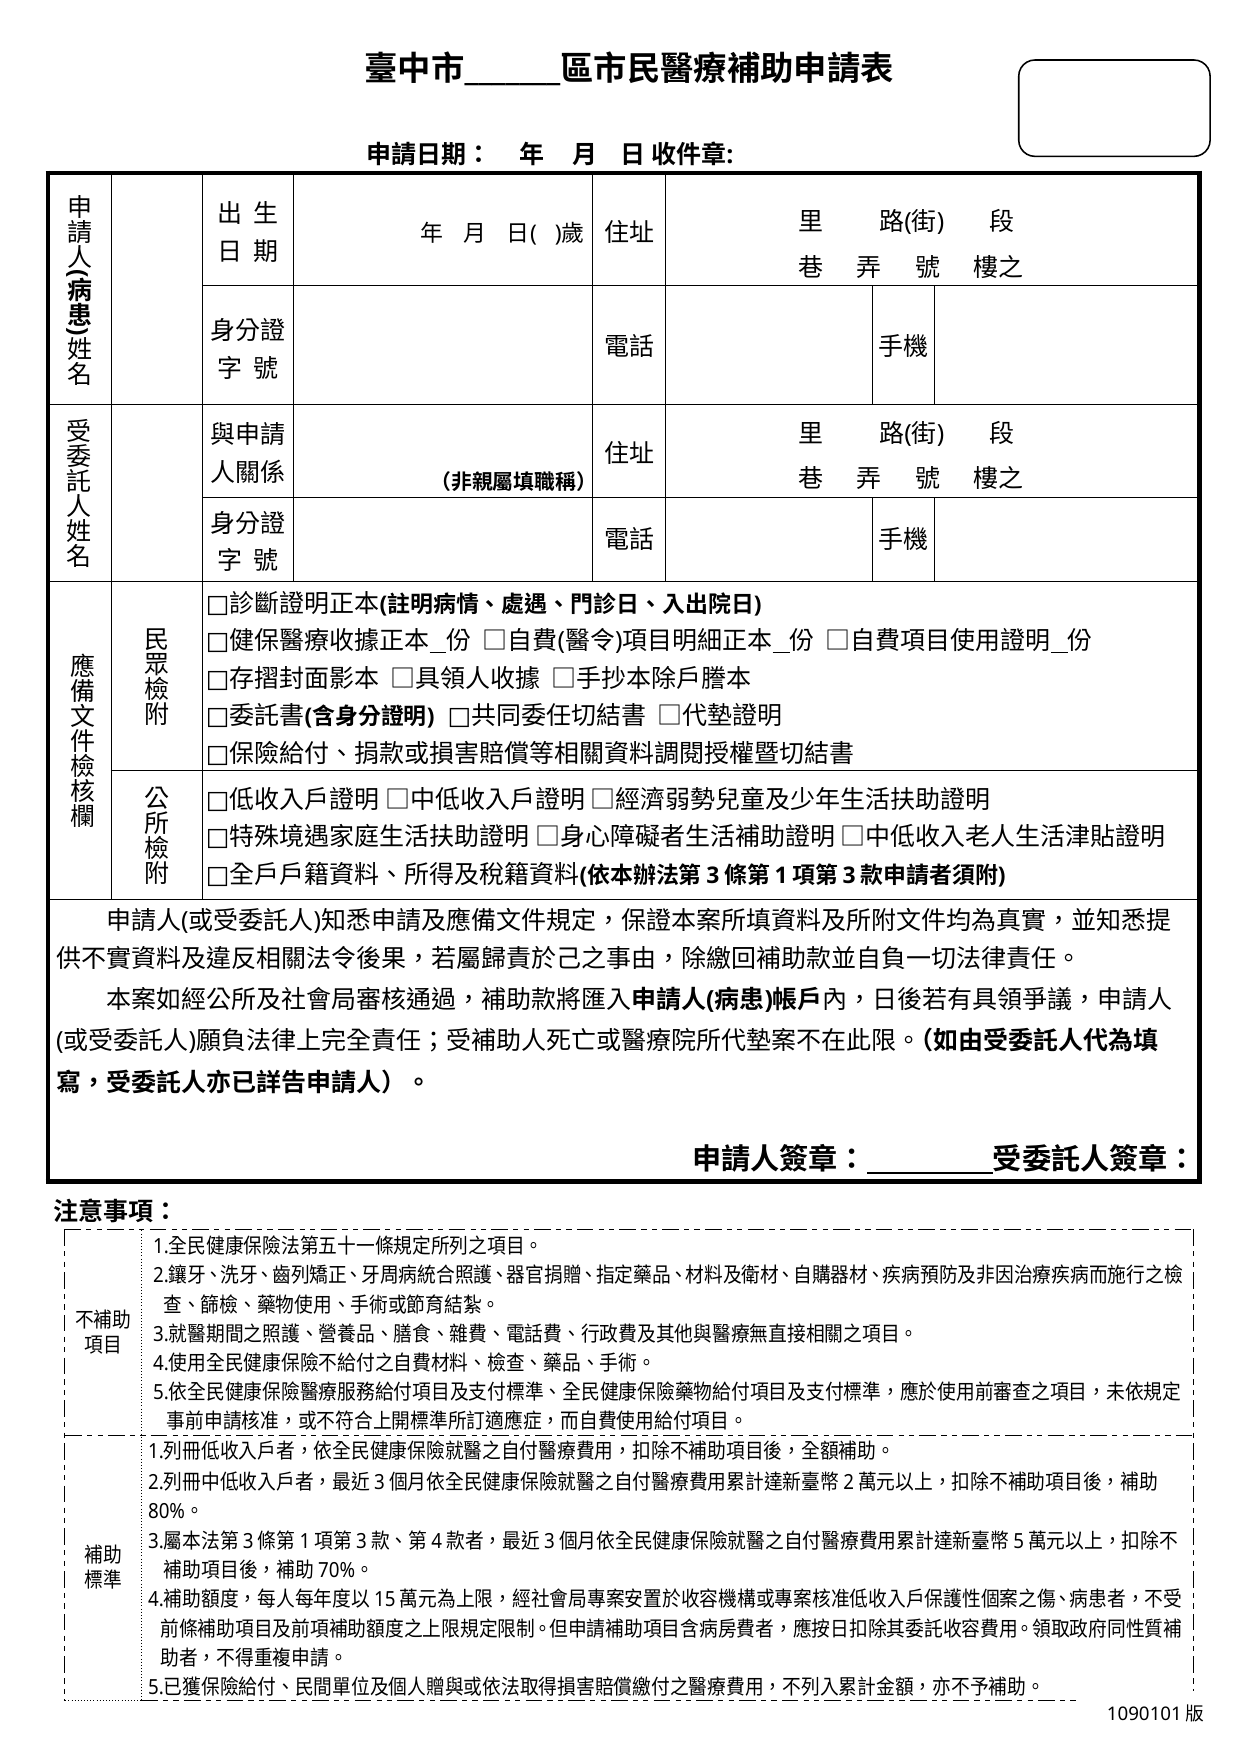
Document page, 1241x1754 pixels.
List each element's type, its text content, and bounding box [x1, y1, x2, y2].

table_cell 住址 [593, 405, 665, 497]
table_cell 申請人(或受委託人)知悉申請及應備文件規定，保證本案所填資料及所附文件均為真實，並知悉提供不實資料及違反相關法令後果，若屬歸責於己之事由，除繳回補助款並自負一切法律責任。 本案如經公所及社會局審核通過，補助款將匯入申請人(病患)帳戶內，日後若有具領爭議，申請人(或受委託人)願負法律上完全責任；受補助人死亡或醫療院所代墊案不在此限。（如由受委託人代為填寫，受委託人亦已詳告申請人）。 申請人簽章： 受委託人簽章： [50, 900, 1197, 1179]
table_header 1.全民健康保險法第五十一條規定所列之項目。 2.鑲牙、洗牙、齒列矯正、牙周病統合照護、器官捐贈、指定藥品、材料及衛材、自購器材、疾病預防及非因治療疾病而施行之檢查、篩檢、藥物使用、手術或節育結紮。 3.就醫期間之照護、營養品、膳食、雜費、電話費、行政費及其他與醫療無直接相關之項目。 4.使用全民健康保險不給付之自費材料、檢查、藥品、手術。 5.依全民健康保險醫療服務給付項目及支付標準、全民健康保險藥物給付項目及支付標準，應於使用前審查之項目，未依規定事前申請核准，或不符合上開標準所訂適應症，而自費使用給付項目。 [142, 1229, 1193, 1434]
text 注意事項： [53, 1183, 1205, 1229]
table_header 出 生 日 期 [203, 175, 293, 285]
table_cell 應備文件檢核欄 [50, 582, 111, 899]
table_cell [935, 286, 1197, 404]
text 申請日期： 年 月 日 收件章: [53, 134, 1205, 171]
table_cell 手機 [873, 286, 934, 404]
table_header 住址 [593, 175, 665, 285]
table_cell 身分證 字 號 [203, 286, 293, 404]
table_cell 民眾檢附 [112, 582, 202, 769]
table_cell [935, 498, 1197, 581]
table_cell □診斷證明正本(註明病情、處遇、門診日、入出院日) □健保醫療收據正本 份 □自費(醫令)項目明細正本 份 □自費項目使用證明 份 □存摺封面影本 □具領人收據 □手抄本除戶謄本 □委託書(含身分證明) □共同委任切結書 □代墊證明 □保險給付、捐款或損害賠償等相關資料調閱授權暨切結書 [203, 582, 1197, 769]
table_header 不補助 項目 [65, 1229, 142, 1434]
table_header [112, 175, 202, 404]
table_cell 受委託人姓名 [50, 405, 111, 581]
table_cell □低收入戶證明 □中低收入戶證明 □經濟弱勢兒童及少年生活扶助證明 □特殊境遇家庭生活扶助證明 □身心障礙者生活補助證明 □中低收入老人生活津貼證明 □全戶戶籍資料、所得及稅籍資料(依本辦法第3條第1項第3款申請者須附) [203, 771, 1197, 899]
table_cell [294, 286, 592, 404]
table_cell 1.列冊低收入戶者，依全民健康保險就醫之自付醫療費用，扣除不補助項目後，全額補助。 [142, 1435, 1193, 1465]
text 臺中市_______區市民醫療補助申請表 [53, 47, 1205, 89]
table_cell 2.列冊中低收入戶者，最近3個月依全民健康保險就醫之自付醫療費用累計達新臺幣2萬元以上，扣除不補助項目後，補助80%。 [142, 1466, 1193, 1524]
table_cell 與申請 人關係 [203, 405, 293, 497]
table_cell 3.屬本法第3條第1項第3款、第4款者，最近3個月依全民健康保險就醫之自付醫療費用累計達新臺幣5萬元以上，扣除不補助項目後，補助70%。 4.補助額度，每人每年度以15萬元為上限，經社會局專案安置於收容機構或專案核准低收入戶保護性個案之傷、病患者，不受前條補助項目及前項補助額度之上限規定限制。但申請補助項目含病房費者，應按日扣除其委託收容費用。領取政府同性質補助者，不得重複申請。 5.已獲保險給付、民間單位及個人贈與或依法取得損害賠償繳付之醫療費用，不列入累計金額，亦不予補助。 [142, 1525, 1193, 1700]
table_cell [294, 498, 592, 581]
table_cell 身分證 字 號 [203, 498, 293, 581]
table_header 里 路(街) 段 巷 弄 號 樓之 [666, 175, 1197, 285]
table_cell [112, 405, 202, 581]
table_cell 公所檢附 [112, 771, 202, 899]
table_cell [666, 498, 872, 581]
table_cell 補助 標準 [65, 1435, 142, 1700]
table_cell 手機 [873, 498, 934, 581]
table_cell 里 路(街) 段 巷 弄 號 樓之 [666, 405, 1197, 497]
table_header 年 月 日( )歲 [294, 175, 592, 285]
table_header 申請人(病患)姓名 [50, 175, 111, 404]
text 1090101版 [1092, 1698, 1219, 1725]
table_cell 電話 [593, 286, 665, 404]
table_cell （非親屬填職稱） [294, 405, 592, 497]
table_cell 電話 [593, 498, 665, 581]
table_cell [666, 286, 872, 404]
